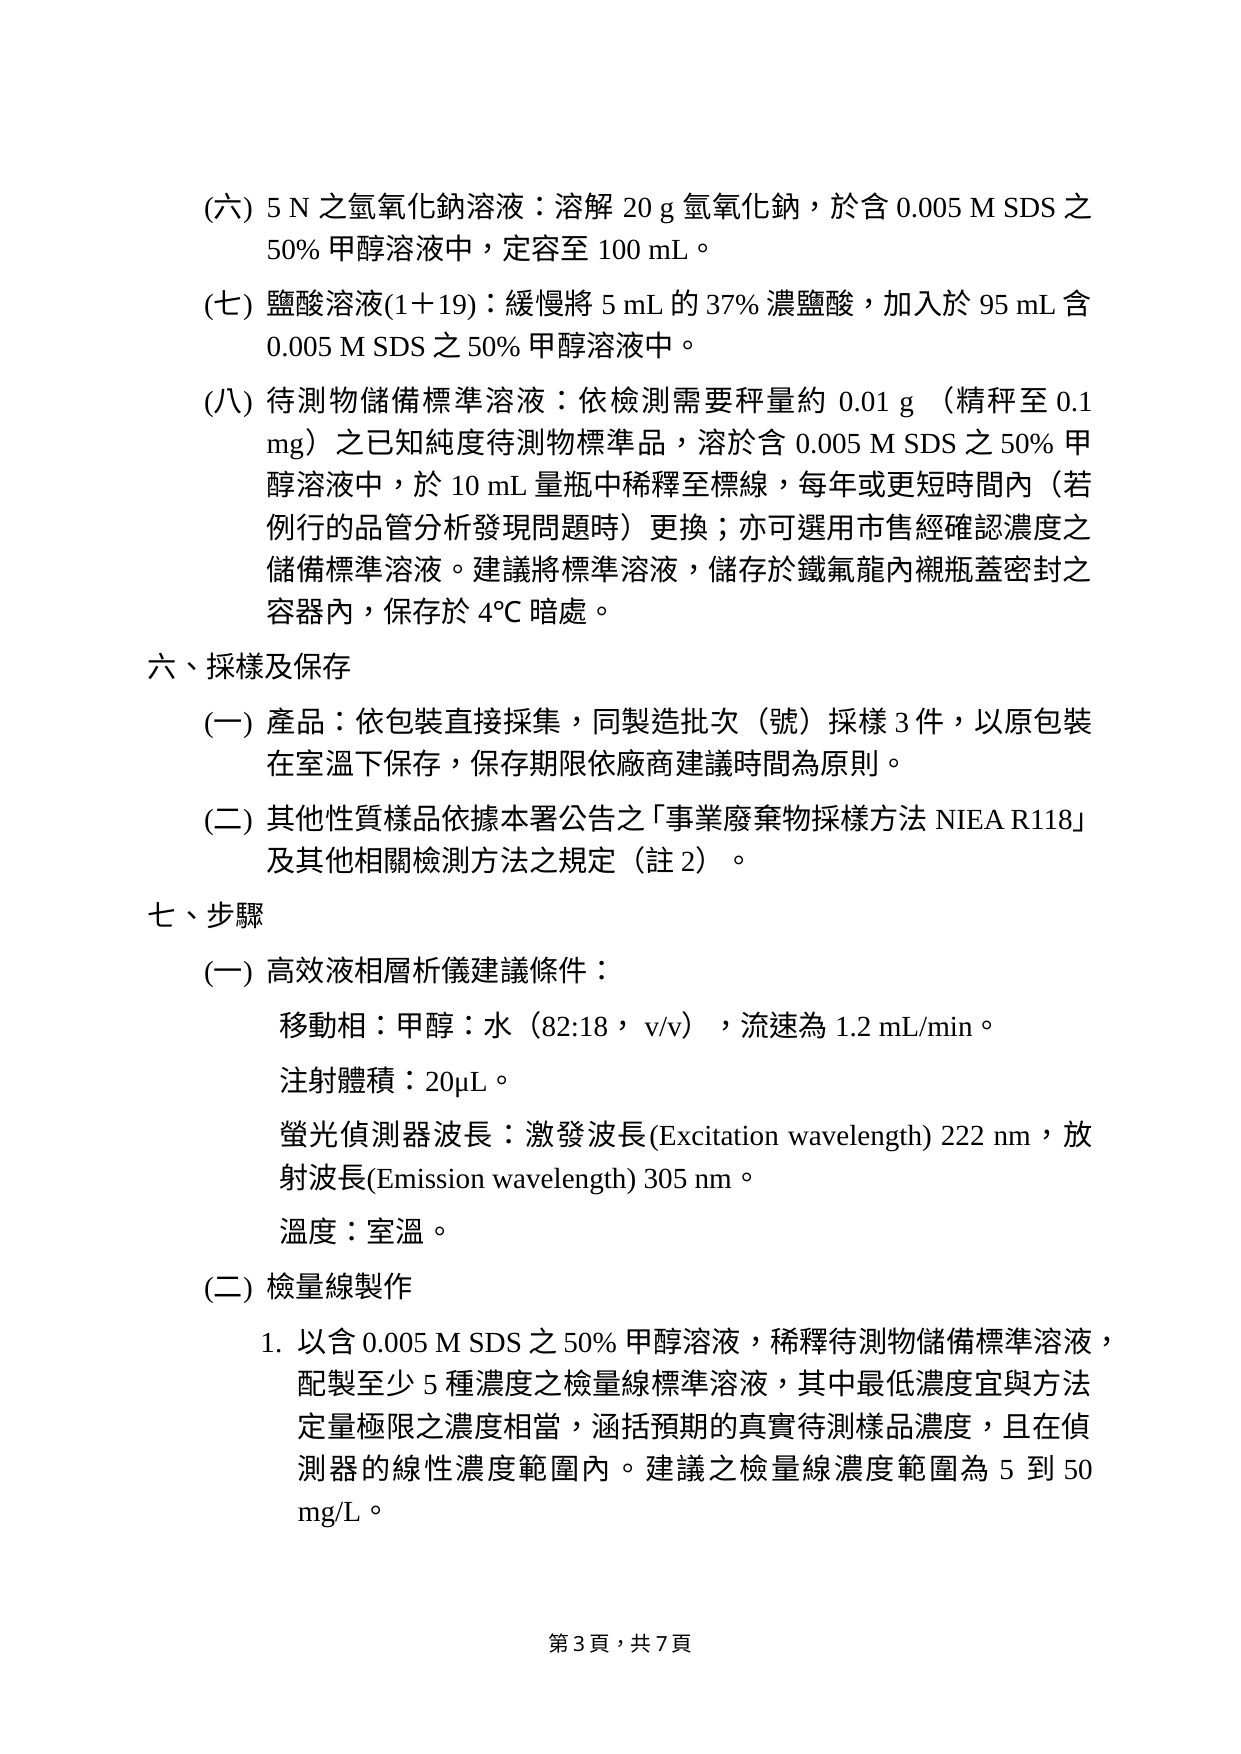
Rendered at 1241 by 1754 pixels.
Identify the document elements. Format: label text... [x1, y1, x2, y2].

list 以含0.005 M SDS之50% 甲醇溶液，稀釋待測物儲備標準溶液，配製至少 5 種濃度之檢量線標準溶液，其中最低濃度宜與方法定量極限之濃度相當，涵括預期的真實待測樣品濃度，且在偵測器的線性濃度範圍內。建議之檢量線濃度範圍為5 到50 mg/L。 [260, 1318, 1092, 1530]
text 螢光偵測器波長：激發波長(Excitation wavelength) 222 nm，放射波長(Emission wavelength) 305 nm。 [279, 1112, 1092, 1196]
list 其他性質樣品依據本署公告之「事業廢棄物採樣方法 NIEA R118」及其他相關檢測方法之規定（註2）。 [204, 796, 1092, 880]
text 注射體積：20μL。 [279, 1057, 1092, 1099]
list 檢量線製作 [204, 1264, 1092, 1306]
text 七、步驟 [148, 893, 1092, 935]
text 六、採樣及保存 [148, 644, 1092, 686]
list 產品：依包裝直接採集，同製造批次（號）採樣3件，以原包裝在室溫下保存，保存期限依廠商建議時間為原則。 [204, 698, 1092, 783]
list 5 N 之氫氧化鈉溶液：溶解 20 g 氫氧化鈉，於含0.005 M SDS之50% 甲醇溶液中，定容至 100 mL。 [204, 183, 1092, 268]
list 鹽酸溶液(1＋19)：緩慢將 5 mL 的37% 濃鹽酸，加入於 95 mL含0.005 M SDS之50% 甲醇溶液中。 [204, 280, 1092, 365]
list 待測物儲備標準溶液：依檢測需要秤量約 0.01 g （精秤至0.1 mg）之已知純度待測物標準品，溶於含0.005 M SDS之50% 甲醇溶液中，於 10 mL 量瓶中稀釋至標線，每年或更短時間內（若例行的品管分析發現問題時）更換；亦可選用市售經確認濃度之儲備標準溶液。建議將標準溶液，儲存於鐵氟龍內襯瓶蓋密封之容器內，保存於 4℃ 暗處。 [204, 377, 1092, 631]
list 高效液相層析儀建議條件： [204, 947, 1092, 990]
text 溫度：室溫。 [279, 1209, 1092, 1251]
text 移動相：甲醇：水（82:18， v/v），流速為 1.2 mL/min。 [279, 1002, 1092, 1044]
